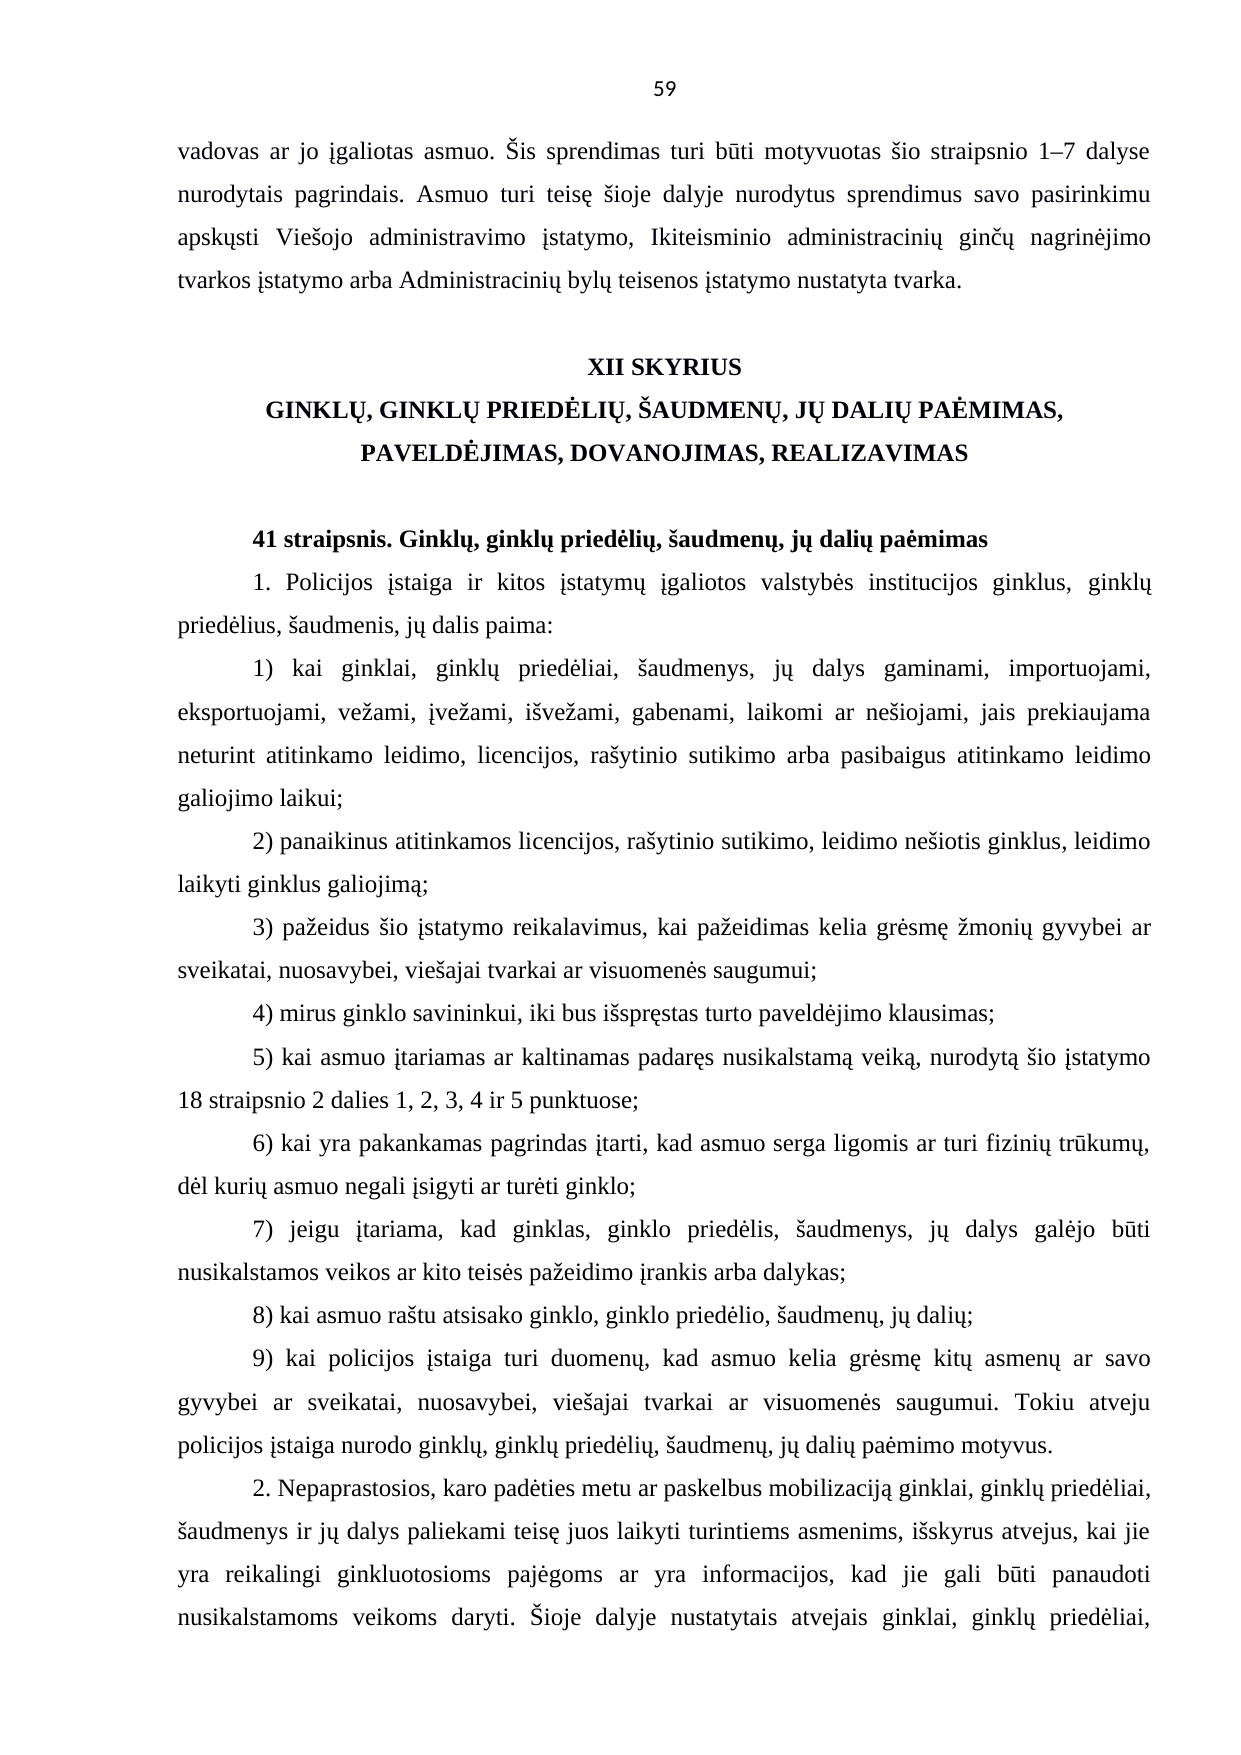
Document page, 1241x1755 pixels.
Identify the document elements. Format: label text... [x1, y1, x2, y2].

text 8) kai asmuo raštu atsisako ginklo, ginklo priedėlio, šaudmenų, jų dalių; [177, 1300, 1152, 1329]
text 5) kai asmuo įtariamas ar kaltinamas padaręs nusikalstamą veiką, nurodytą šio įstatymo 18 straipsnio 2 dalies 1, 2, 3, 4 ir 5 punktuose; [177, 1042, 1152, 1113]
text 7) jeigu įtariama, kad ginklas, ginklo priedėlis, šaudmenys, jų dalys galėjo būti nusikalstamos veikos ar kito teisės pažeidimo įrankis arba dalykas; [177, 1214, 1152, 1286]
text 41 straipsnis. Ginklų, ginklų priedėlių, šaudmenų, jų dalių paėmimas [177, 524, 1152, 553]
text 2) panaikinus atitinkamos licencijos, rašytinio sutikimo, leidimo nešiotis ginklus, leidimo laikyti ginklus galiojimą; [177, 826, 1152, 898]
text 3) pažeidus šio įstatymo reikalavimus, kai pažeidimas kelia grėsmę žmonių gyvybei ar sveikatai, nuosavybei, viešajai tvarkai ar visuomenės saugumui; [177, 912, 1152, 984]
text XII SKYRIUS [177, 352, 1152, 380]
text 4) mirus ginklo savininkui, iki bus išspręstas turto paveldėjimo klausimas; [177, 998, 1152, 1027]
text GINKLŲ, GINKLŲ PRIEDĖLIŲ, ŠAUDMENŲ, JŲ DALIŲ PAĖMIMAS, PAVELDĖJIMAS, DOVANOJIMAS, REALIZAVIMAS [177, 395, 1152, 467]
text 6) kai yra pakankamas pagrindas įtarti, kad asmuo serga ligomis ar turi fizinių trūkumų, dėl kurių asmuo negali įsigyti ar turėti ginklo; [177, 1128, 1152, 1200]
text 9) kai policijos įstaiga turi duomenų, kad asmuo kelia grėsmę kitų asmenų ar savo gyvybei ar sveikatai, nuosavybei, viešajai tvarkai ar visuomenės saugumui. Tokiu atveju policijos įstaiga nurodo ginklų, ginklų priedėlių, šaudmenų, jų dalių paėmimo motyvus. [177, 1343, 1152, 1458]
text 1) kai ginklai, ginklų priedėliai, šaudmenys, jų dalys gaminami, importuojami, eksportuojami, vežami, įvežami, išvežami, gabenami, laikomi ar nešiojami, jais prekiaujama neturint atitinkamo leidimo, licencijos, rašytinio sutikimo arba pasibaigus atitinkamo leidimo galiojimo laikui; [177, 653, 1152, 812]
text vadovas ar jo įgaliotas asmuo. Šis sprendimas turi būti motyvuotas šio straipsnio 1–7 dalyse nurodytais pagrindais. Asmuo turi teisę šioje dalyje nurodytus sprendimus savo pasirinkimu apskųsti Viešojo administravimo įstatymo, Ikiteisminio administracinių ginčų nagrinėjimo tvarkos įstatymo arba Administracinių bylų teisenos įstatymo nustatyta tvarka. [177, 136, 1152, 294]
text 1. Policijos įstaiga ir kitos įstatymų įgaliotos valstybės institucijos ginklus, ginklų priedėlius, šaudmenis, jų dalis paima: [177, 567, 1152, 639]
text 2. Nepaprastosios, karo padėties metu ar paskelbus mobilizaciją ginklai, ginklų priedėliai, šaudmenys ir jų dalys paliekami teisę juos laikyti turintiems asmenims, išskyrus atvejus, kai jie yra reikalingi ginkluotosioms pajėgoms ar yra informacijos, kad jie gali būti panaudoti nusikalstamoms veikoms daryti. Šioje dalyje nustatytais atvejais ginklai, ginklų priedėliai, [177, 1473, 1152, 1631]
